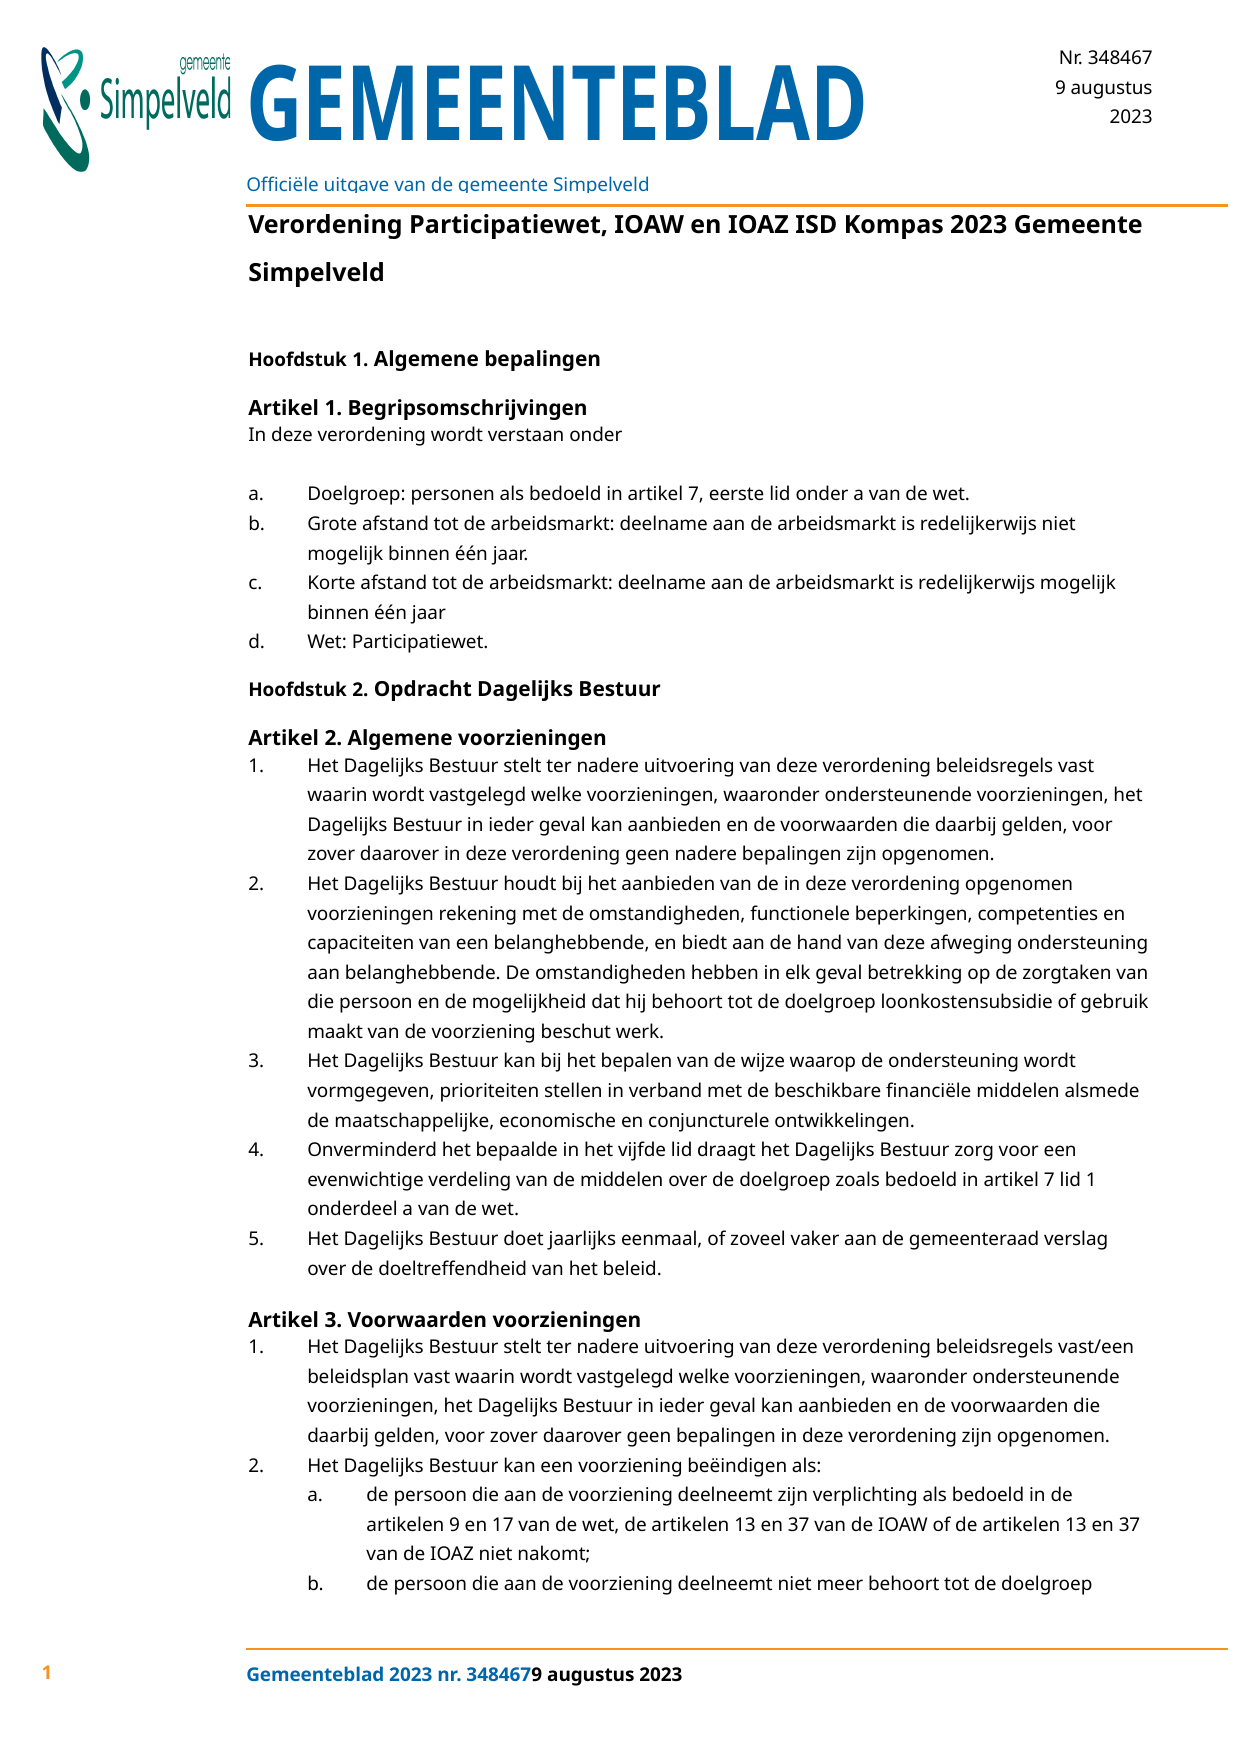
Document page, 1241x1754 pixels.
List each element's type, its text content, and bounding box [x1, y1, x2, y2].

list de persoon die aan de voorziening deelneemt zijn verplichting als bedoeld in de artikelen 9 en 17 van de wet, de artikelen 13 en 37 van de IOAW of de artikelen 13 en 37 van de IOAZ niet nakomt; [307, 1481, 1152, 1566]
text Verordening Participatiewet, IOAW en IOAZ ISD Kompas 2023 Gemeente Simpelveld [248, 207, 1152, 288]
text Artikel 2. Algemene voorzieningen [248, 723, 1152, 752]
text Hoofdstuk 2. Opdracht Dagelijks Bestuur [248, 674, 1152, 702]
picture [41, 47, 231, 172]
list Onverminderd het bepaalde in het vijfde lid draagt het Dagelijks Bestuur zorg voor een evenwichtige verdeling van de middelen over de doelgroep zoals bedoeld in artikel 7 lid 1 onderdeel a van de wet. [248, 1136, 1152, 1221]
text Hoofdstuk 1. Algemene bepalingen [248, 344, 1152, 372]
list Het Dagelijks Bestuur stelt ter nadere uitvoering van deze verordening beleidsregels vast waarin wordt vastgelegd welke voorzieningen, waaronder ondersteunende voorzieningen, het Dagelijks Bestuur in ieder geval kan aanbieden en de voorwaarden die daarbij gelden, voor zover daarover in deze verordening geen nadere bepalingen zijn opgenomen. [248, 752, 1152, 866]
list Grote afstand tot de arbeidsmarkt: deelname aan de arbeidsmarkt is redelijkerwijs niet mogelijk binnen één jaar. [248, 510, 1152, 565]
list Wet: Participatiewet. [248, 628, 1152, 654]
list de persoon die aan de voorziening deelneemt niet meer behoort tot de doelgroep [307, 1570, 1152, 1596]
list Het Dagelijks Bestuur houdt bij het aanbieden van de in deze verordening opgenomen voorzieningen rekening met de omstandigheden, functionele beperkingen, competenties en capaciteiten van een belanghebbende, en biedt aan de hand van deze afweging ondersteuning aan belanghebbende. De omstandigheden hebben in elk geval betrekking op de zorgtaken van die persoon en de mogelijkheid dat hij behoort tot de doelgroep loonkostensubsidie of gebruik maakt van de voorziening beschut werk. [248, 870, 1152, 1044]
list Doelgroep: personen als bedoeld in artikel 7, eerste lid onder a van de wet. [248, 481, 1152, 506]
list Het Dagelijks Bestuur doet jaarlijks eenmaal, of zoveel vaker aan de gemeenteraad verslag over de doeltreffendheid van het beleid. [248, 1225, 1152, 1280]
text Artikel 1. Begripsomschrijvingen [248, 393, 1152, 421]
text Artikel 3. Voorwaarden voorzieningen [248, 1305, 1152, 1333]
list Het Dagelijks Bestuur kan bij het bepalen van de wijze waarop de ondersteuning wordt vormgegeven, prioriteiten stellen in verband met de beschikbare financiële middelen alsmede de maatschappelijke, economische en conjuncturele ontwikkelingen. [248, 1048, 1152, 1132]
text In deze verordening wordt verstaan onder [248, 421, 1152, 447]
list Het Dagelijks Bestuur stelt ter nadere uitvoering van deze verordening beleidsregels vast/een beleidsplan vast waarin wordt vastgelegd welke voorzieningen, waaronder ondersteunende voorzieningen, het Dagelijks Bestuur in ieder geval kan aanbieden en de voorwaarden die daarbij gelden, voor zover daarover geen bepalingen in deze verordening zijn opgenomen. [248, 1333, 1152, 1448]
list Het Dagelijks Bestuur kan een voorziening beëindigen als: [248, 1452, 1152, 1478]
list Korte afstand tot de arbeidsmarkt: deelname aan de arbeidsmarkt is redelijkerwijs mogelijk binnen één jaar [248, 569, 1152, 624]
